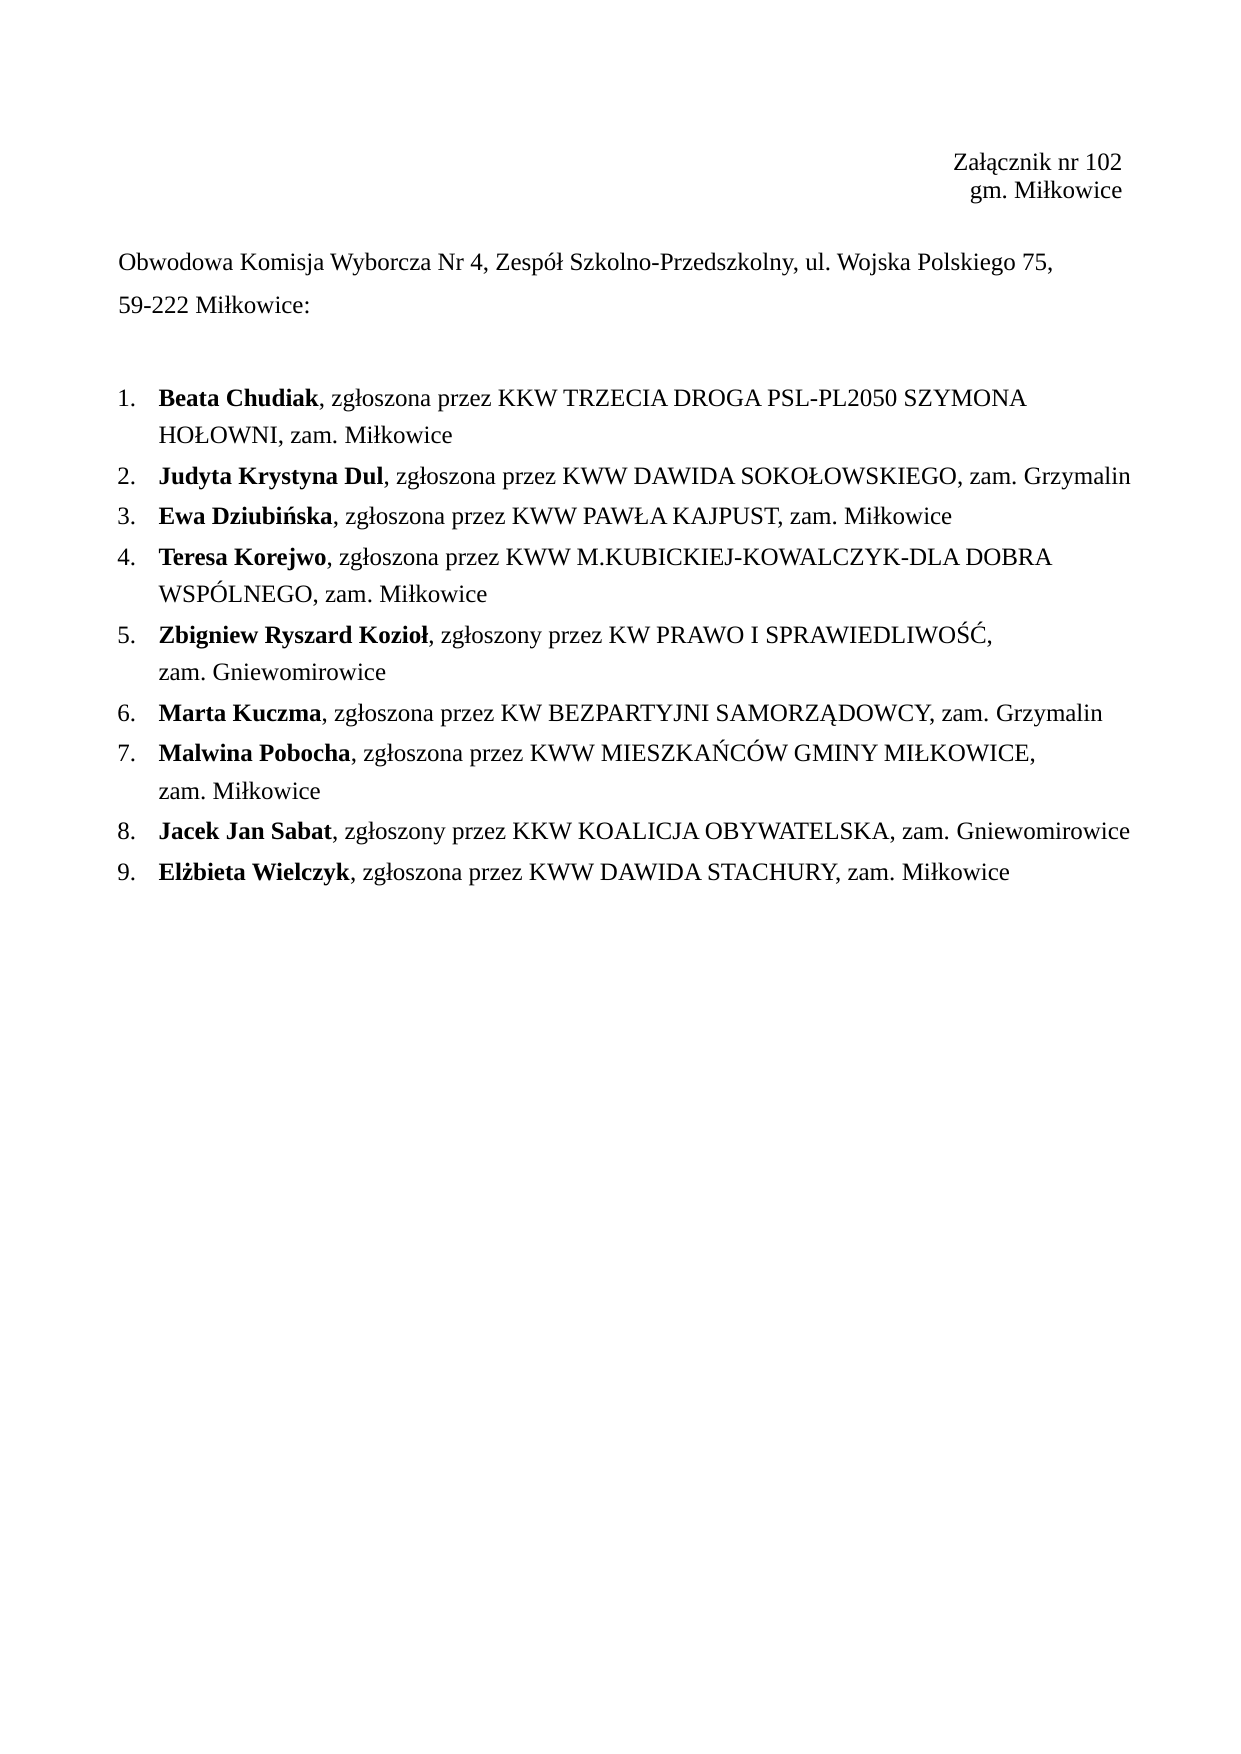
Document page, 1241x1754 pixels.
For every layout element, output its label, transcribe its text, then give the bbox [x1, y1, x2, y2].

table_cell 2. [74, 455, 147, 495]
table_cell 9. [74, 851, 147, 892]
table_cell 8. [74, 810, 147, 851]
table_cell Zbigniew Ryszard Kozioł, zgłoszony przez KW PRAWO I SPRAWIEDLIWOŚĆ, zam. Gniewomirowice [147, 614, 1166, 692]
table_cell 6. [74, 692, 147, 732]
table_cell Elżbieta Wielczyk, zgłoszona przez KWW DAWIDA STACHURY, zam. Miłkowice [147, 851, 1166, 892]
table_cell Ewa Dziubińska, zgłoszona przez KWW PAWŁA KAJPUST, zam. Miłkowice [147, 495, 1166, 536]
table_cell Marta Kuczma, zgłoszona przez KW BEZPARTYJNI SAMORZĄDOWCY, zam. Grzymalin [147, 692, 1166, 732]
table_cell Malwina Pobocha, zgłoszona przez KWW MIESZKAŃCÓW GMINY MIŁKOWICE, zam. Miłkowice [147, 733, 1166, 810]
table_header 1. [74, 377, 147, 455]
table_cell 4. [74, 536, 147, 614]
text Obwodowa Komisja Wyborcza Nr 4, Zespół Szkolno-Przedszkolny, ul. Wojska Polskiego 75, 59-222 Miłkowice: [118, 247, 1122, 319]
table_cell Jacek Jan Sabat, zgłoszony przez KKW KOALICJA OBYWATELSKA, zam. Gniewomirowice [147, 810, 1166, 851]
table_cell 3. [74, 495, 147, 536]
table_cell 7. [74, 733, 147, 810]
table_cell Judyta Krystyna Dul, zgłoszona przez KWW DAWIDA SOKOŁOWSKIEGO, zam. Grzymalin [147, 455, 1166, 495]
text Załącznik nr 102 [650, 147, 1122, 176]
table_cell Teresa Korejwo, zgłoszona przez KWW M.KUBICKIEJ-KOWALCZYK-DLA DOBRA WSPÓLNEGO, zam. Miłkowice [147, 536, 1166, 614]
table_cell 5. [74, 614, 147, 692]
table_header Beata Chudiak, zgłoszona przez KKW TRZECIA DROGA PSL-PL2050 SZYMONA HOŁOWNI, zam. Miłkowice [147, 377, 1166, 455]
text gm. Miłkowice [118, 176, 1122, 204]
